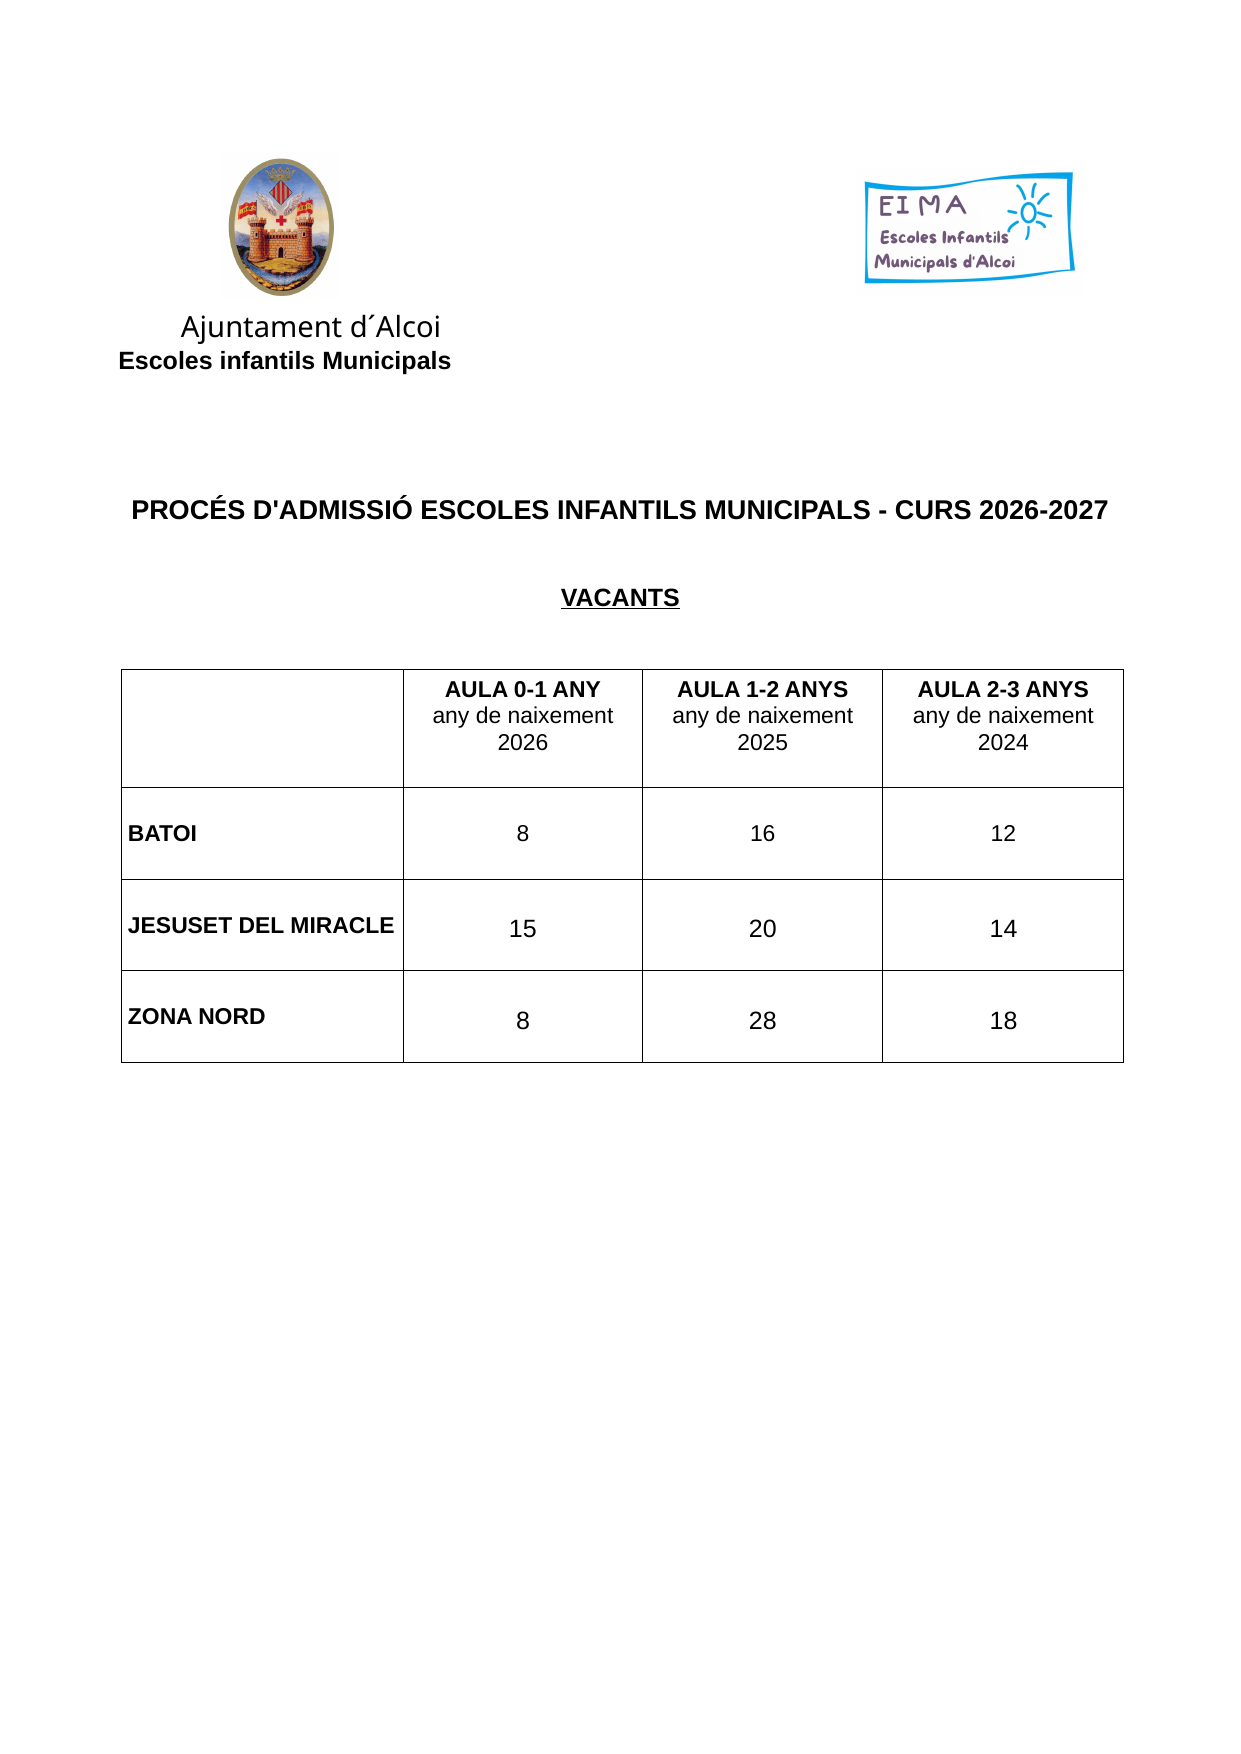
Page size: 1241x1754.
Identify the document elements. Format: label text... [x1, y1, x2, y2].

table_cell BATOI [122, 788, 403, 879]
text Escoles infantils Municipals [118, 346, 1122, 375]
table_cell 28 [643, 971, 882, 1062]
table_header [122, 670, 403, 787]
table_cell 12 [883, 788, 1123, 879]
table_header AULA 0-1 ANY any de naixement 2026 [404, 670, 642, 787]
table_header AULA 2-3 ANYS any de naixement 2024 [883, 670, 1123, 787]
table_cell 8 [404, 971, 642, 1062]
table_cell 18 [883, 971, 1123, 1062]
table_cell 8 [404, 788, 642, 879]
table_cell 16 [643, 788, 882, 879]
picture [857, 167, 1082, 295]
text VACANTS [118, 583, 1122, 612]
table_cell JESUSET DEL MIRACLE [122, 880, 403, 970]
text Ajuntament d´Alcoi [118, 307, 1122, 346]
table_header AULA 1-2 ANYS any de naixement 2025 [643, 670, 882, 787]
table_cell ZONA NORD [122, 971, 403, 1062]
table_cell 15 [404, 880, 642, 970]
table_cell 20 [643, 880, 882, 970]
table_cell 14 [883, 880, 1123, 970]
text PROCÉS D'ADMISSIÓ ESCOLES INFANTILS MUNICIPALS - CURS 2026-2027 [118, 494, 1122, 525]
